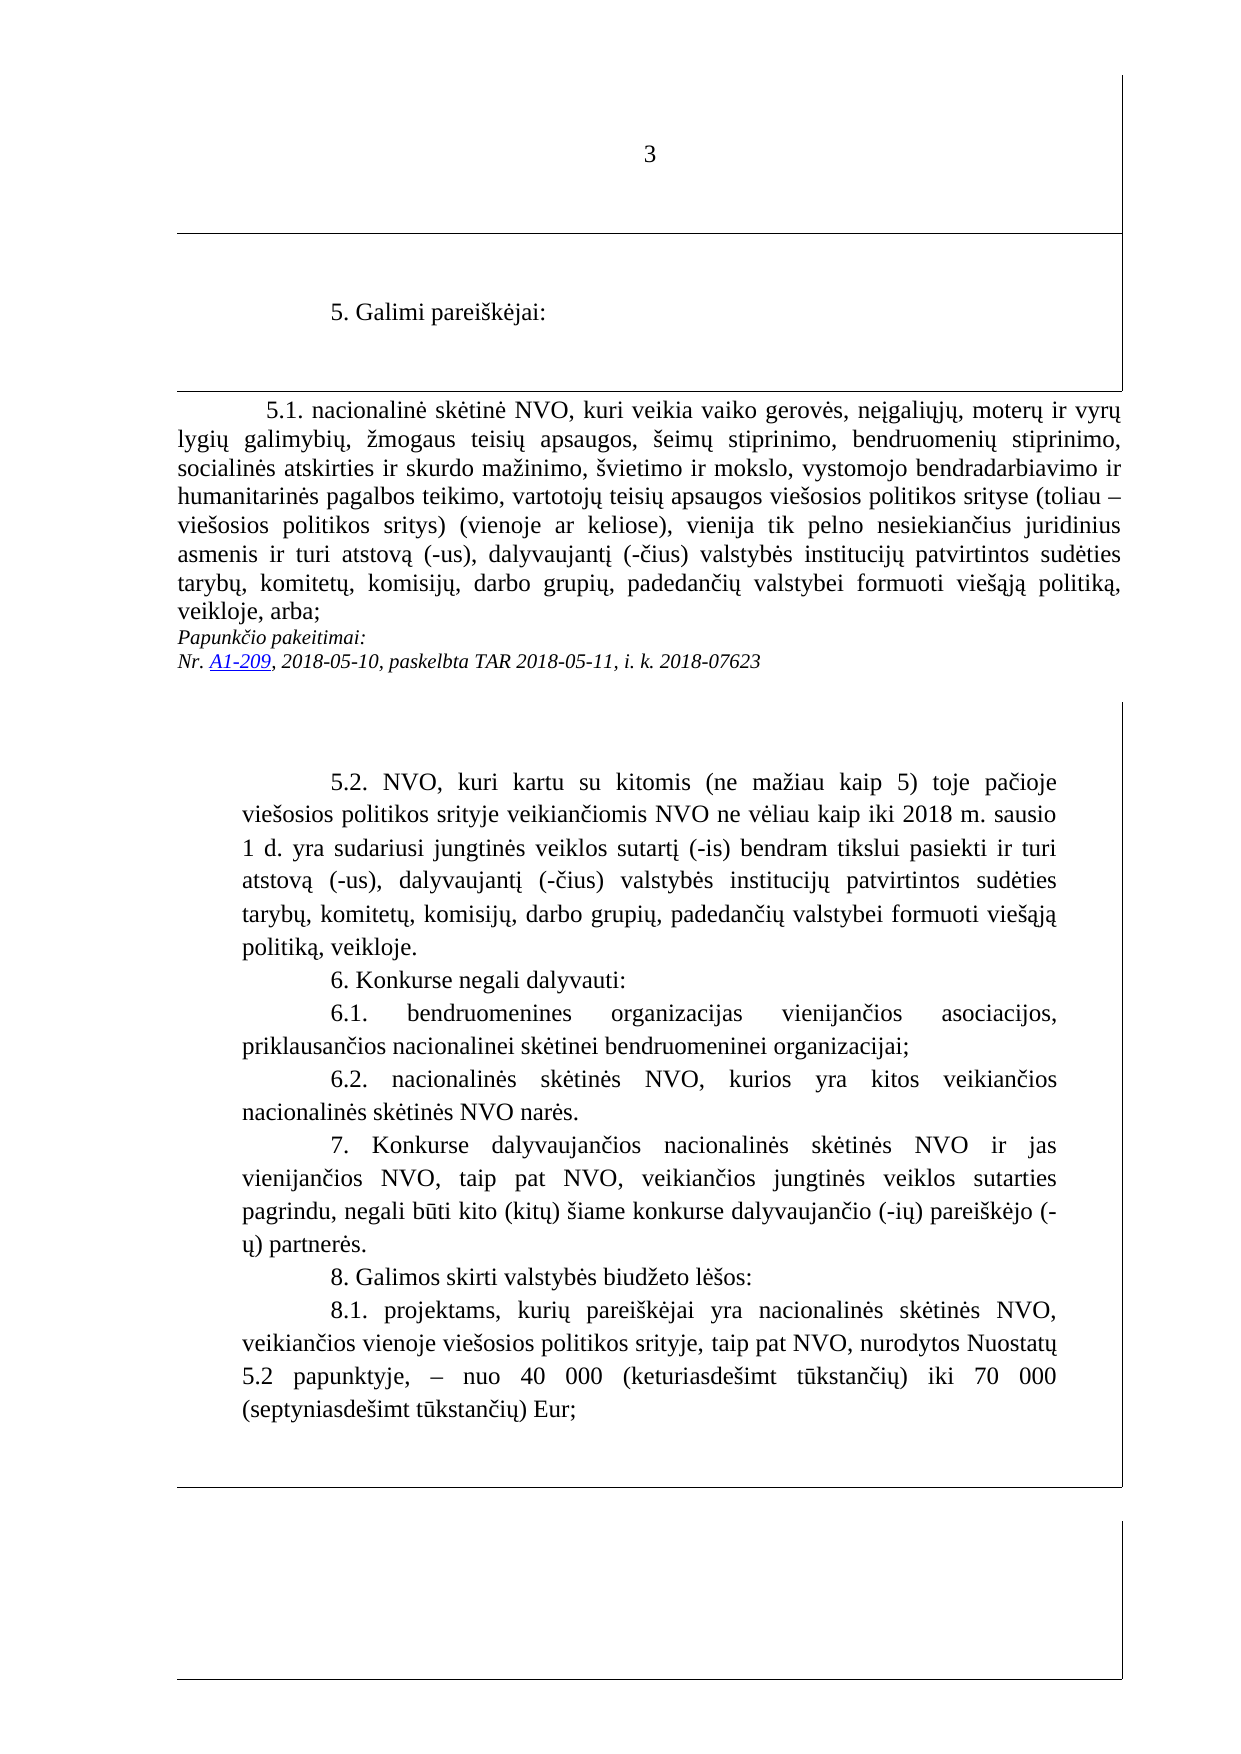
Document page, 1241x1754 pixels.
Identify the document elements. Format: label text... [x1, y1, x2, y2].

text 6.1. bendruomenines organizacijas vienijančios asociacijos, priklausančios nacionalinei skėtinei bendruomeninei organizacijai; [177, 933, 1122, 999]
text 8. Galimos skirti valstybės biudžeto lėšos: [177, 1197, 1122, 1230]
text 6. Konkurse negali dalyvauti: [177, 900, 1122, 933]
text Papunkčio pakeitimai: [177, 625, 1122, 649]
text Nr. A1-209, 2018-05-10, paskelbta TAR 2018-05-11, i. k. 2018-07623 [177, 649, 1122, 673]
text 6.2. nacionalinės skėtinės NVO, kurios yra kitos veikiančios nacionalinės skėtinės NVO narės. [177, 999, 1122, 1065]
text 5. Galimi pareiškėjai: [177, 233, 1122, 391]
text 7. Konkurse dalyvaujančios nacionalinės skėtinės NVO ir jas vienijančios NVO, taip pat NVO, veikiančios jungtinės veiklos sutarties pagrindu, negali būti kito (kitų) šiame konkurse dalyvaujančio (-ių) pareiškėjo (-ų) partnerės. [177, 1065, 1122, 1197]
text 8.1. projektams, kurių pareiškėjai yra nacionalinės skėtinės NVO, veikiančios vienoje viešosios politikos srityje, taip pat NVO, nurodytos Nuostatų 5.2 papunktyje, – nuo 40 000 (keturiasdešimt tūkstančių) iki 70 000 (septyniasdešimt tūkstančių) Eur; [177, 1230, 1122, 1487]
text 5.2. NVO, kuri kartu su kitomis (ne mažiau kaip 5) toje pačioje viešosios politikos srityje veikiančiomis NVO ne vėliau kaip iki 2018 m. sausio 1 d. yra sudariusi jungtinės veiklos sutartį (-is) bendram tikslui pasiekti ir turi atstovą (-us), dalyvaujantį (-čius) valstybės institucijų patvirtintos sudėties tarybų, komitetų, komisijų, darbo grupių, padedančių valstybei formuoti viešąją politiką, veikloje. [177, 702, 1122, 900]
text 5.1. nacionalinė skėtinė NVO, kuri veikia vaiko gerovės, neįgaliųjų, moterų ir vyrų lygių galimybių, žmogaus teisių apsaugos, šeimų stiprinimo, bendruomenių stiprinimo, socialinės atskirties ir skurdo mažinimo, švietimo ir mokslo, vystomojo bendradarbiavimo ir humanitarinės pagalbos teikimo, vartotojų teisių apsaugos viešosios politikos srityse (toliau – viešosios politikos sritys) (vienoje ar keliose), vienija tik pelno nesiekiančius juridinius asmenis ir turi atstovą (-us), dalyvaujantį (-čius) valstybės institucijų patvirtintos sudėties tarybų, komitetų, komisijų, darbo grupių, padedančių valstybei formuoti viešąją politiką, veikloje, arba; [177, 395, 1122, 625]
